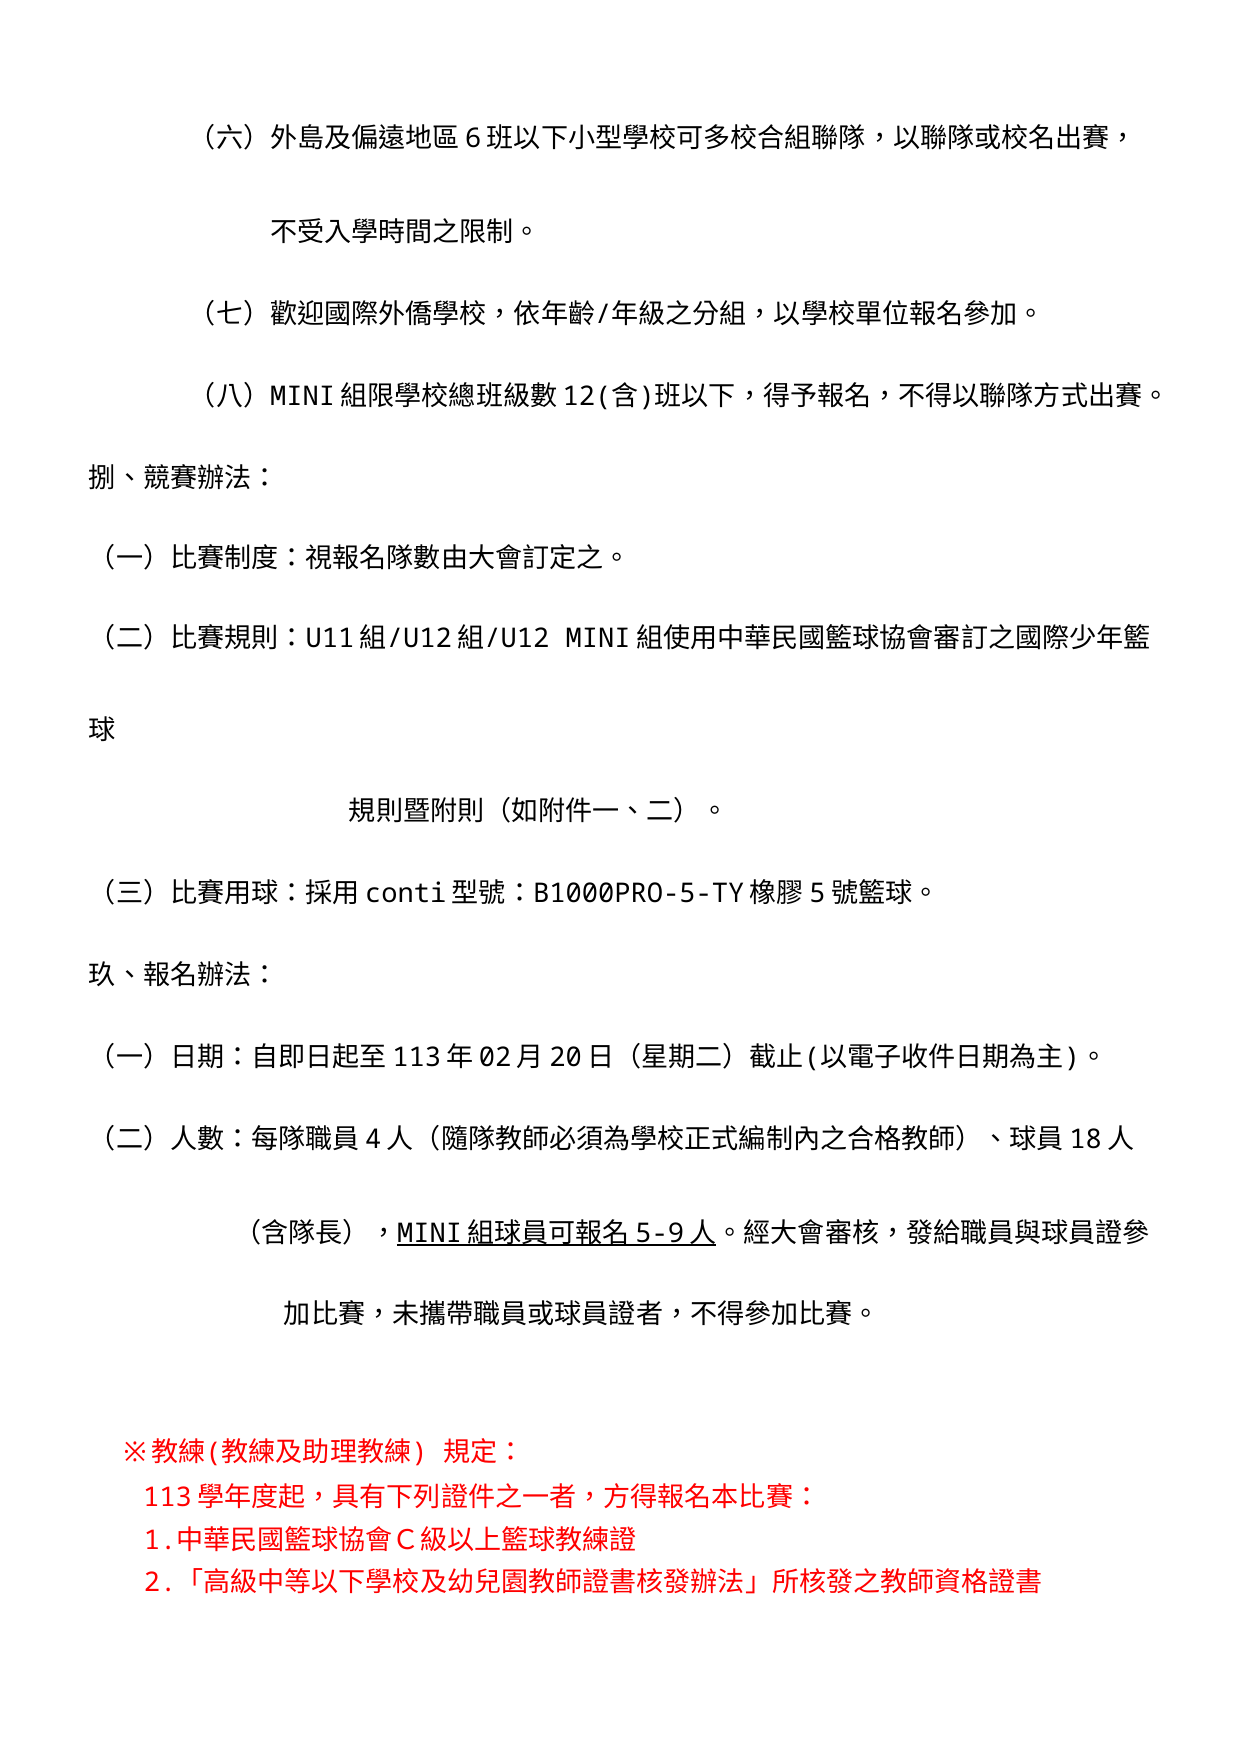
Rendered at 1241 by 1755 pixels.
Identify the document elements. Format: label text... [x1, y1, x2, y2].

text （二）比賽規則：U11組/U12組/U12 MINI組使用中華民國籃球協會審訂之國際少年籃球 [89, 594, 1152, 751]
text （六）外島及偏遠地區6班以下小型學校可多校合組聯隊，以聯隊或校名出賽，不受入學時間之限制。 [189, 94, 1152, 250]
text （七）歡迎國際外僑學校，依年齡/年級之分組，以學校單位報名參加。 [189, 270, 1152, 332]
text 玖、報名辦法： [89, 931, 1152, 993]
text 規則暨附則（如附件一、二）。 [89, 766, 1152, 829]
text （二）人數：每隊職員4人（隨隊教師必須為學校正式編制內之合格教師）、球員18人 （含隊長），MINI組球員可報名5-9人。經大會審核，發給職員與球員證參 [89, 1095, 1152, 1251]
text （三）比賽用球：採用conti型號：B1000PRO-5-TY橡膠5號籃球。 [89, 849, 1152, 911]
text 捌、競賽辦法： [89, 434, 1152, 497]
text （一）日期：自即日起至113年02月20日（星期二）截止(以電子收件日期為主)。 [89, 1013, 1152, 1075]
text 加比賽，未攜帶職員或球員證者，不得參加比賽。 [89, 1271, 1152, 1333]
text （八）MINI組限學校總班級數12(含)班以下，得予報名，不得以聯隊方式出賽。 [189, 352, 1152, 414]
text 1.中華民國籃球協會Ｃ級以上籃球教練證 [143, 1521, 1152, 1557]
text 113學年度起，具有下列證件之一者，方得報名本比賽： [89, 1475, 1152, 1515]
text 2.「高級中等以下學校及幼兒園教師證書核發辦法」所核發之教師資格證書 [143, 1563, 1152, 1600]
text ※教練(教練及助理教練) 規定： [118, 1433, 1152, 1470]
text （一）比賽制度：視報名隊數由大會訂定之。 [89, 516, 1152, 579]
